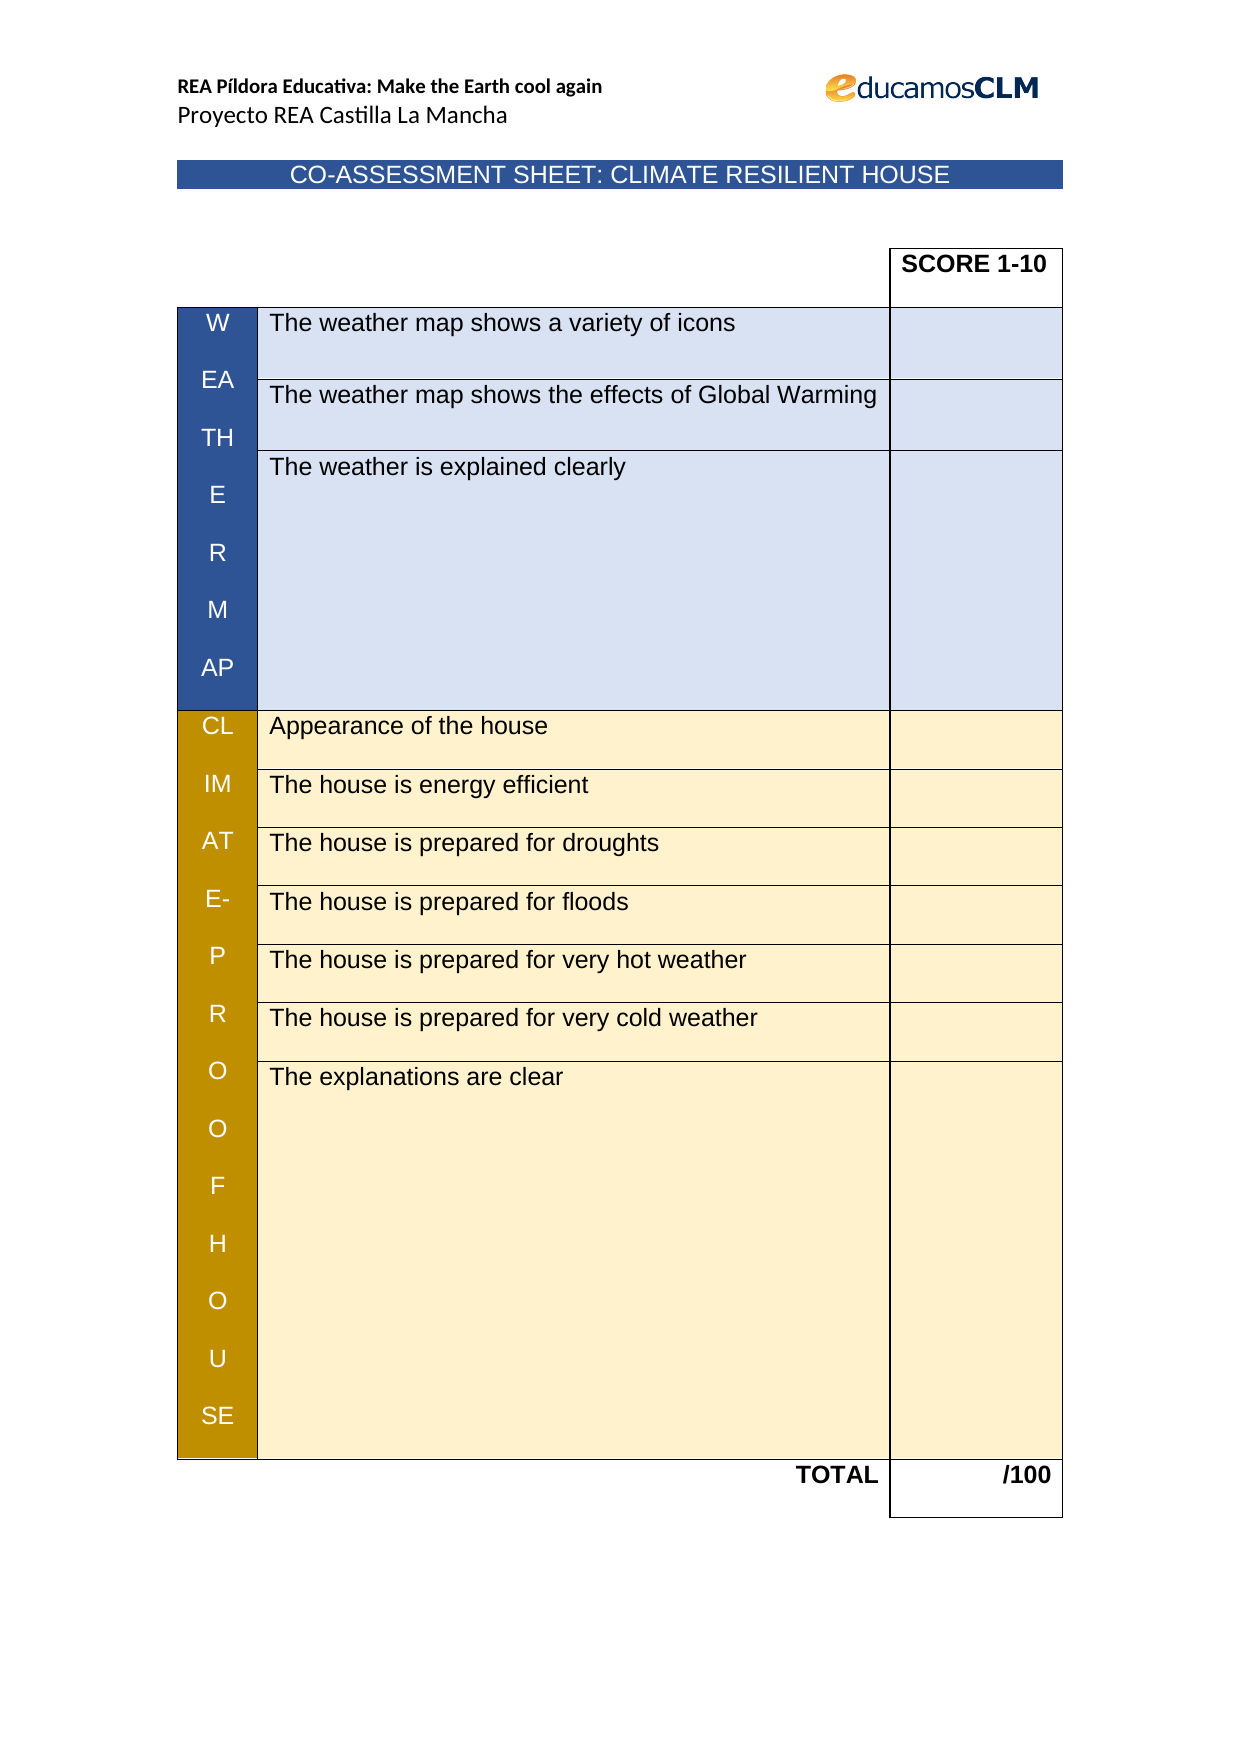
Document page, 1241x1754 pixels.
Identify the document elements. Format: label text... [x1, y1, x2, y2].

table_cell The weather is explained clearly [258, 451, 889, 710]
table_cell [891, 1003, 1062, 1061]
table_cell The house is prepared for floods [258, 886, 889, 944]
table_header [177, 248, 889, 307]
table_cell The weather map shows a variety of icons [258, 308, 889, 378]
table_cell CLIMATE-PROOF HOUSE [178, 711, 257, 1458]
table_cell TOTAL [177, 1460, 889, 1517]
table_cell The house is energy efficient [258, 770, 889, 827]
table_cell [891, 828, 1062, 885]
table_cell [891, 451, 1062, 710]
table_cell [891, 711, 1062, 768]
table_cell The explanations are clear [258, 1062, 889, 1458]
table_cell The house is prepared for droughts [258, 828, 889, 885]
table_cell Appearance of the house [258, 711, 889, 768]
table_cell [891, 770, 1062, 827]
table_cell [891, 1062, 1062, 1458]
table_cell /100 [891, 1460, 1062, 1517]
table_cell WEATHER MAP [178, 308, 257, 710]
table_cell [891, 308, 1062, 378]
text CO-ASSESSMENT SHEET: CLIMATE RESILIENT HOUSE [177, 160, 1063, 189]
table_cell The weather map shows the effects of Global Warming [258, 380, 889, 450]
table_cell [891, 945, 1062, 1002]
table_header SCORE 1-10 [891, 249, 1062, 307]
table_cell The house is prepared for very hot weather [258, 945, 889, 1002]
table_cell [891, 380, 1062, 450]
table_cell The house is prepared for very cold weather [258, 1003, 889, 1061]
table_cell [891, 886, 1062, 944]
